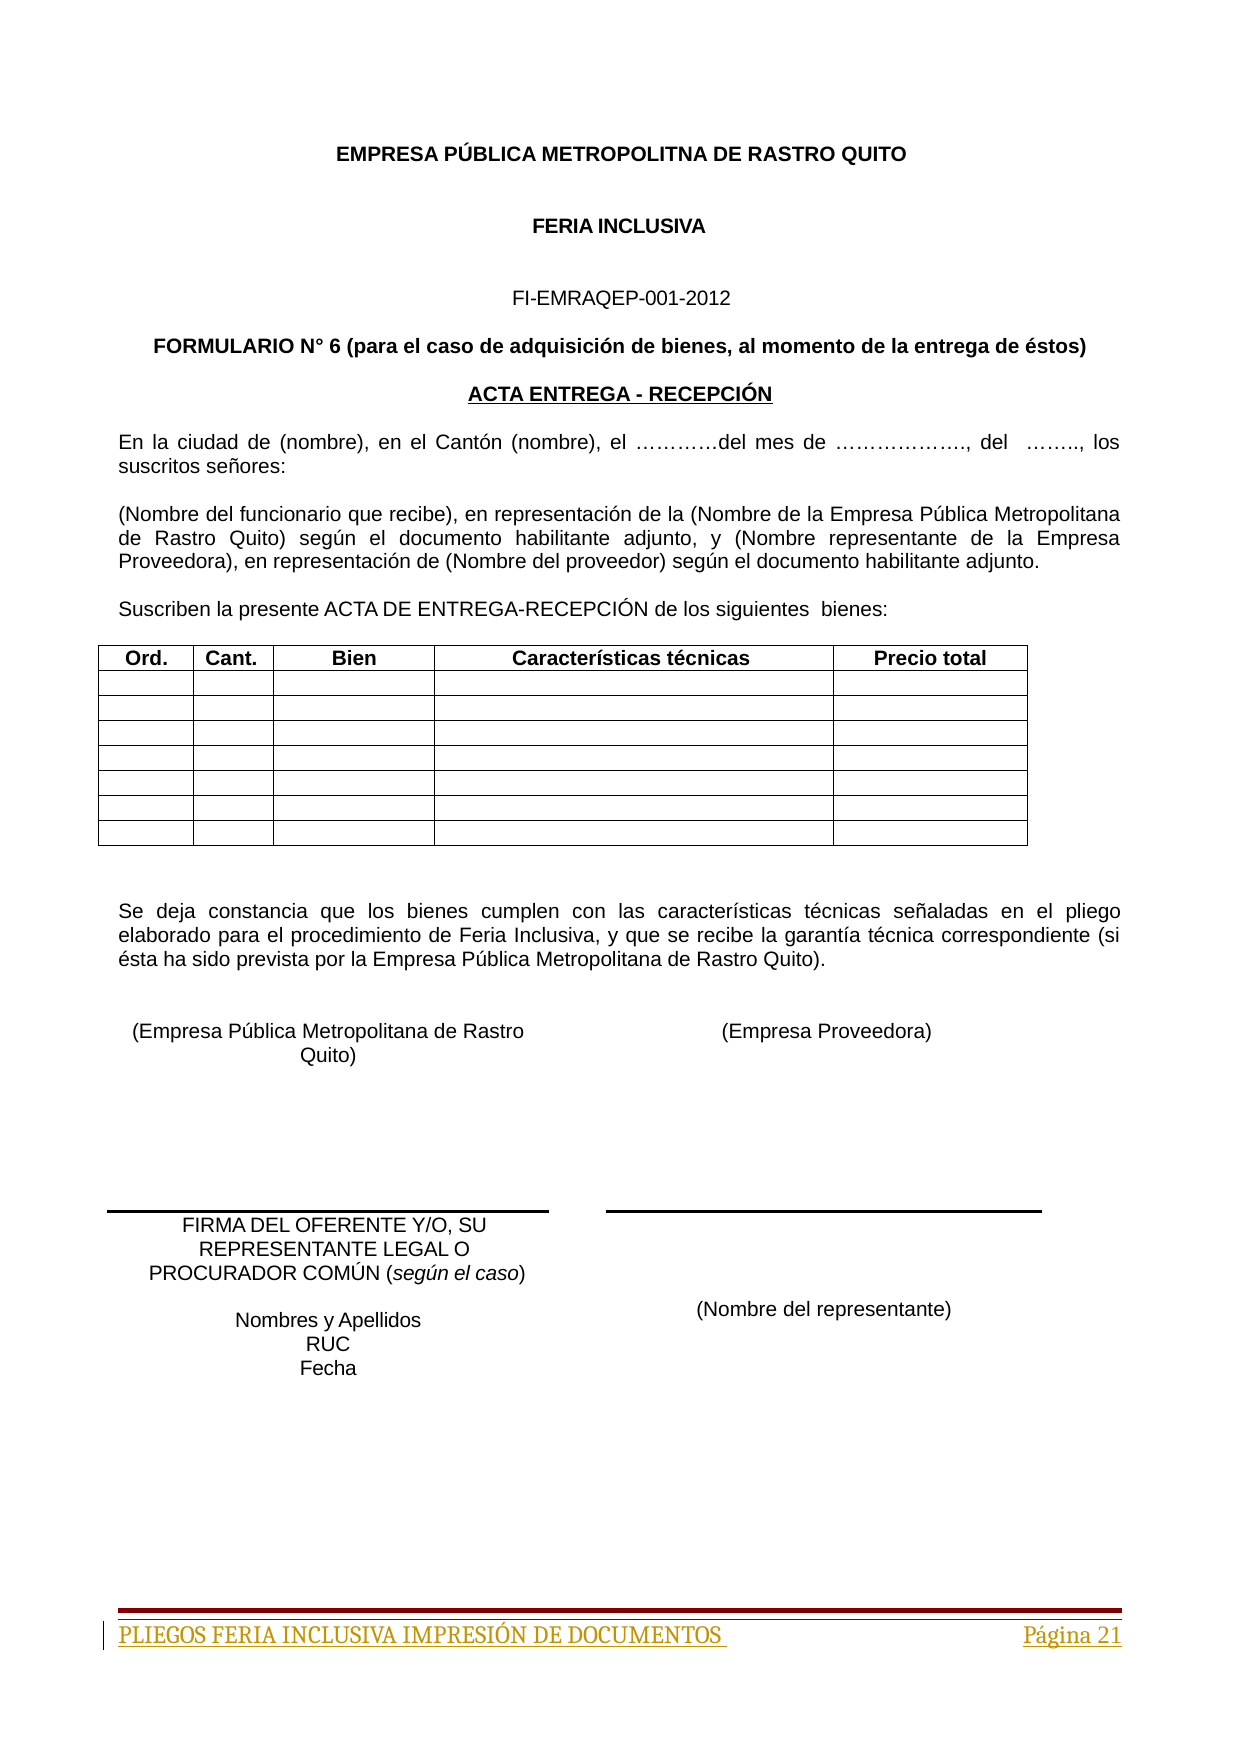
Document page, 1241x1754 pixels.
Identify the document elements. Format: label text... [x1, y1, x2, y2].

table_cell [274, 671, 434, 695]
table_cell [99, 746, 193, 770]
table_cell [549, 1067, 606, 1210]
table_cell [99, 771, 193, 795]
table_header Ord. [99, 646, 193, 670]
table_cell [194, 671, 273, 695]
table_cell [834, 746, 1027, 770]
text Se deja constancia que los bienes cumplen con las características técnicas señaladas en el pliego elaborado para el procedimiento de Feria Inclusiva, y que se recibe la garantía técnica correspondiente (si ésta ha sido prevista por la Empresa Pública Metropolitana de Rastro Quito). [118, 899, 1122, 971]
table_header (Empresa Pública Metropolitana de Rastro Quito) [107, 1019, 549, 1067]
table_cell [435, 746, 833, 770]
table_cell [834, 696, 1027, 720]
table_cell [435, 771, 833, 795]
text En la ciudad de (nombre), en el Cantón (nombre), el …………del mes de ………………., del …….., los suscritos señores: [118, 429, 1122, 477]
table_header Precio total [834, 646, 1027, 670]
table_cell [834, 671, 1027, 695]
text FERIA INCLUSIVA [118, 214, 1125, 238]
table_cell [194, 721, 273, 745]
table_cell [435, 721, 833, 745]
table_cell [274, 796, 434, 820]
text (Nombre del funcionario que recibe), en representación de la (Nombre de la Empresa Pública Metropolitana de Rastro Quito) según el documento habilitante adjunto, y (Nombre representante de la Empresa Proveedora), en representación de (Nombre del proveedor) según el documento habilitante adjunto. [118, 501, 1122, 573]
table_cell [194, 696, 273, 720]
table_cell [99, 796, 193, 820]
table_cell [274, 771, 434, 795]
table_cell [834, 771, 1027, 795]
table_cell [606, 1067, 1042, 1210]
table_cell [99, 721, 193, 745]
table_header Cant. [194, 646, 273, 670]
text FI-EMRAQEP-001-2012 [118, 286, 1125, 310]
table_cell [834, 796, 1027, 820]
table_cell (Nombre del representante) [606, 1213, 1042, 1404]
table_cell [274, 821, 434, 845]
table_cell [194, 746, 273, 770]
table_cell [194, 796, 273, 820]
text ACTA ENTREGA - RECEPCIÓN [118, 382, 1122, 406]
table_cell [274, 746, 434, 770]
table_cell [274, 696, 434, 720]
table_cell [435, 696, 833, 720]
table_cell [435, 671, 833, 695]
table_cell [274, 721, 434, 745]
table_cell [107, 1067, 549, 1210]
text EMPRESA PÚBLICA METROPOLITNA DE RASTRO QUITO [118, 142, 1125, 166]
table_cell [194, 771, 273, 795]
table_cell [834, 821, 1027, 845]
table_header [549, 1019, 606, 1067]
table_header Características técnicas [435, 646, 833, 670]
table_cell [99, 696, 193, 720]
table_cell [549, 1210, 606, 1404]
table_header Bien [274, 646, 434, 670]
table_header (Empresa Proveedora) [606, 1019, 1042, 1067]
table_cell [834, 721, 1027, 745]
text Suscriben la presente ACTA DE ENTREGA-RECEPCIÓN de los siguientes bienes: [118, 597, 1122, 621]
table_cell [194, 821, 273, 845]
table_cell [435, 796, 833, 820]
table_cell [435, 821, 833, 845]
table_cell [99, 671, 193, 695]
table_cell FIRMA DEL OFERENTE Y/O, SU REPRESENTANTE LEGAL O PROCURADOR COMÚN (según el caso) Nombres y Apellidos RUC Fecha [107, 1213, 549, 1404]
subtitle FORMULARIO N° 6 (para el caso de adquisición de bienes, al momento de la entrega de éstos) [118, 334, 1122, 358]
table_cell [99, 821, 193, 845]
